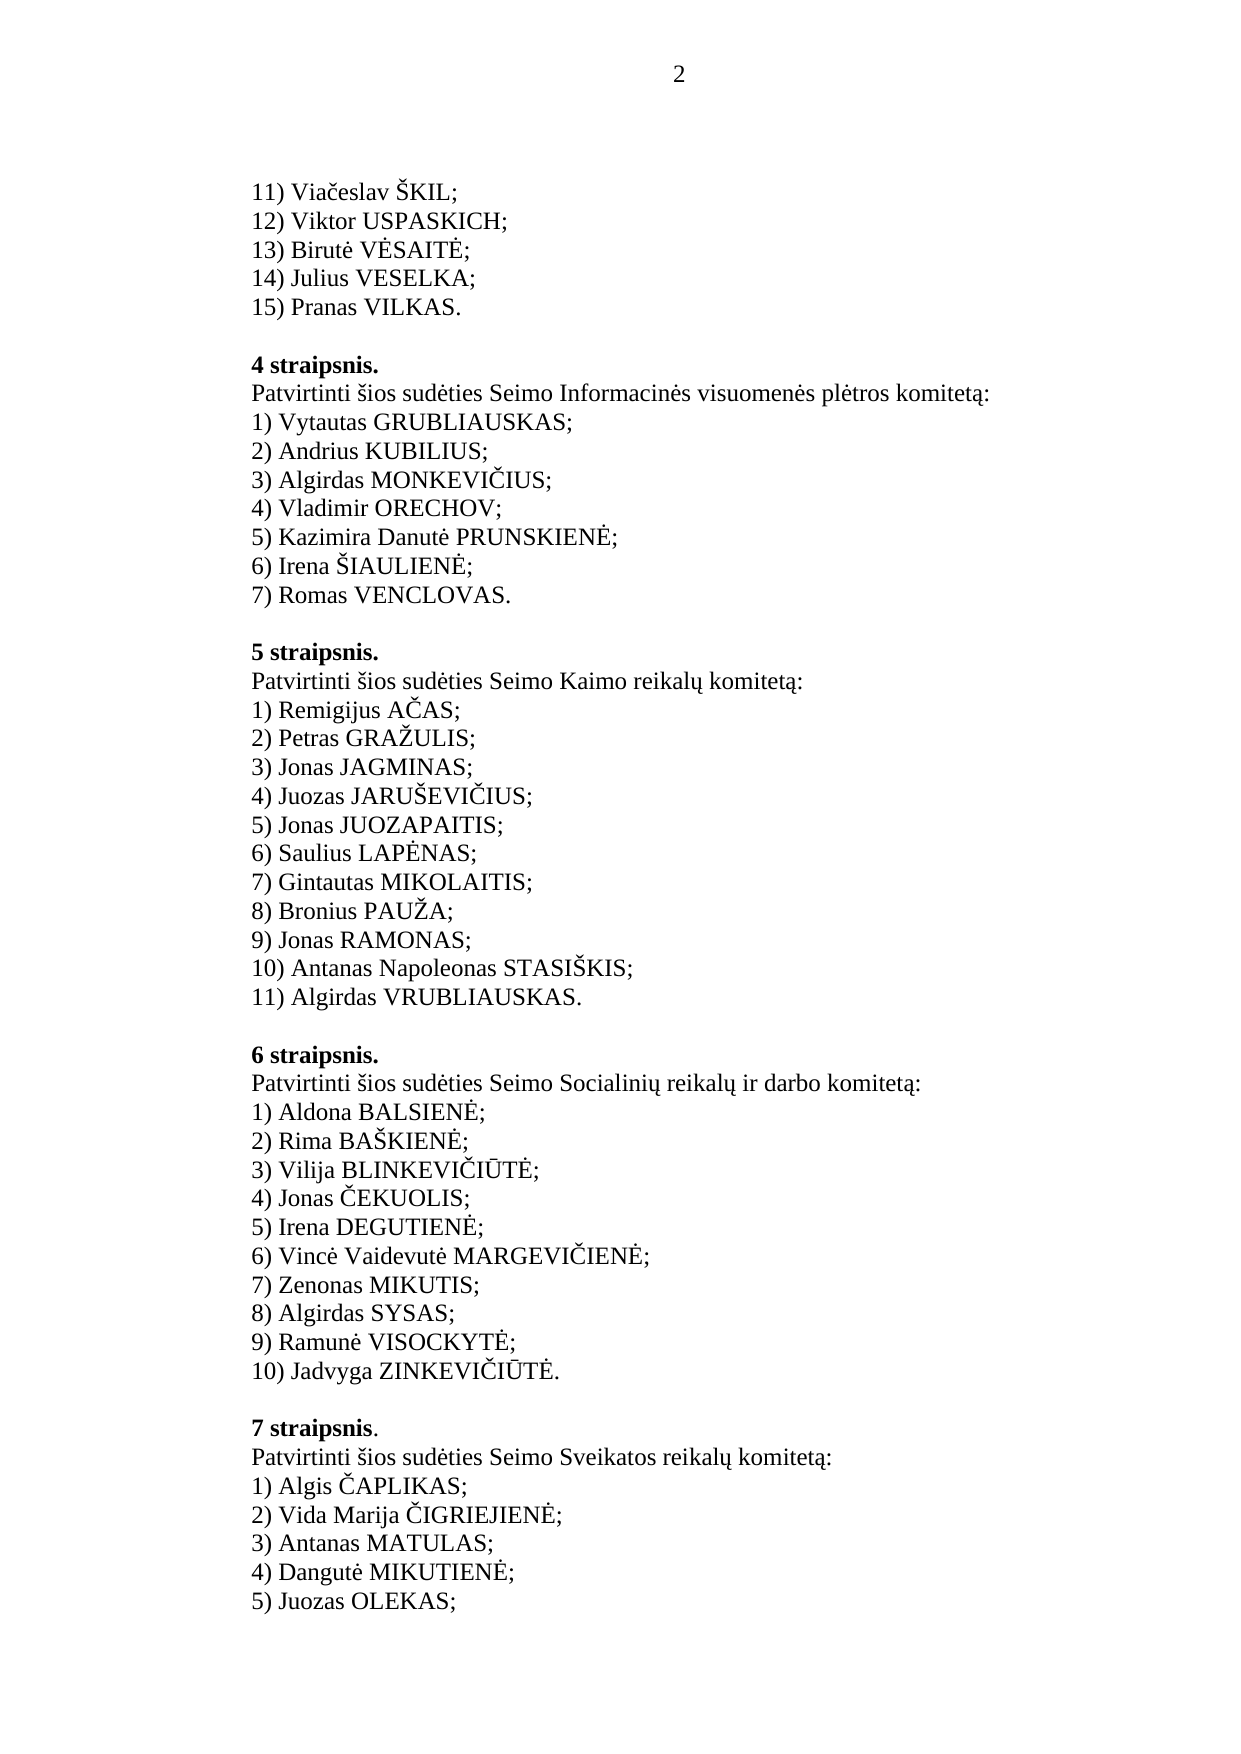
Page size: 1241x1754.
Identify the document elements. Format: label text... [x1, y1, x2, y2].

text 3) Antanas MATULAS; [177, 1528, 1181, 1557]
text 2) Vida Marija ČIGRIEJIENĖ; [177, 1500, 1181, 1528]
text 3) Vilija BLINKEVIČIŪTĖ; [177, 1155, 1181, 1183]
text 2) Petras GRAŽULIS; [177, 723, 1181, 752]
text 11) Algirdas VRUBLIAUSKAS. [177, 982, 1181, 1011]
text 6) Saulius LAPĖNAS; [177, 838, 1181, 867]
text 2) Andrius KUBILIUS; [177, 436, 1181, 465]
text 4) Juozas JARUŠEVIČIUS; [177, 781, 1181, 810]
text 5) Jonas JUOZAPAITIS; [177, 810, 1181, 838]
text 4) Vladimir ORECHOV; [177, 493, 1181, 522]
text 5) Juozas OLEKAS; [177, 1586, 1181, 1615]
text 14) Julius VESELKA; [177, 263, 1181, 292]
text 9) Ramunė VISOCKYTĖ; [177, 1327, 1181, 1356]
text Patvirtinti šios sudėties Seimo Socialinių reikalų ir darbo komitetą: [177, 1068, 1181, 1097]
text 4) Jonas ČEKUOLIS; [177, 1183, 1181, 1212]
text 1) Vytautas GRUBLIAUSKAS; [177, 407, 1181, 436]
text 7 straipsnis. [177, 1413, 1181, 1442]
text 8) Bronius PAUŽA; [177, 896, 1181, 925]
text 5) Irena DEGUTIENĖ; [177, 1212, 1181, 1241]
text 7) Romas VENCLOVAS. [177, 580, 1181, 608]
text 13) Birutė VĖSAITĖ; [177, 235, 1181, 263]
text 4 straipsnis. [177, 350, 1181, 378]
text 12) Viktor USPASKICH; [177, 206, 1181, 235]
text 4) Dangutė MIKUTIENĖ; [177, 1557, 1181, 1586]
text 7) Gintautas MIKOLAITIS; [177, 867, 1181, 896]
text Patvirtinti šios sudėties Seimo Kaimo reikalų komitetą: [177, 666, 1181, 695]
text 15) Pranas VILKAS. [177, 292, 1181, 321]
text 11) Viačeslav ŠKIL; [177, 177, 1181, 206]
text 8) Algirdas SYSAS; [177, 1298, 1181, 1327]
text Patvirtinti šios sudėties Seimo Sveikatos reikalų komitetą: [177, 1442, 1181, 1471]
text 6) Irena ŠIAULIENĖ; [177, 551, 1181, 580]
text 5 straipsnis. [177, 637, 1181, 666]
text 1) Remigijus AČAS; [177, 695, 1181, 723]
text 5) Kazimira Danutė PRUNSKIENĖ; [177, 522, 1181, 551]
text 6 straipsnis. [177, 1040, 1181, 1068]
text 3) Algirdas MONKEVIČIUS; [177, 465, 1181, 493]
text Patvirtinti šios sudėties Seimo Informacinės visuomenės plėtros komitetą: [177, 378, 1181, 407]
text 3) Jonas JAGMINAS; [177, 752, 1181, 781]
text 9) Jonas RAMONAS; [177, 925, 1181, 953]
text 10) Jadvyga ZINKEVIČIŪTĖ. [177, 1356, 1181, 1385]
text 7) Zenonas MIKUTIS; [177, 1270, 1181, 1298]
text 2) Rima BAŠKIENĖ; [177, 1126, 1181, 1155]
text 6) Vincė Vaidevutė MARGEVIČIENĖ; [177, 1241, 1181, 1270]
text 1) Aldona BALSIENĖ; [177, 1097, 1181, 1126]
text 1) Algis ČAPLIKAS; [177, 1471, 1181, 1500]
text 10) Antanas Napoleonas STASIŠKIS; [177, 953, 1181, 982]
